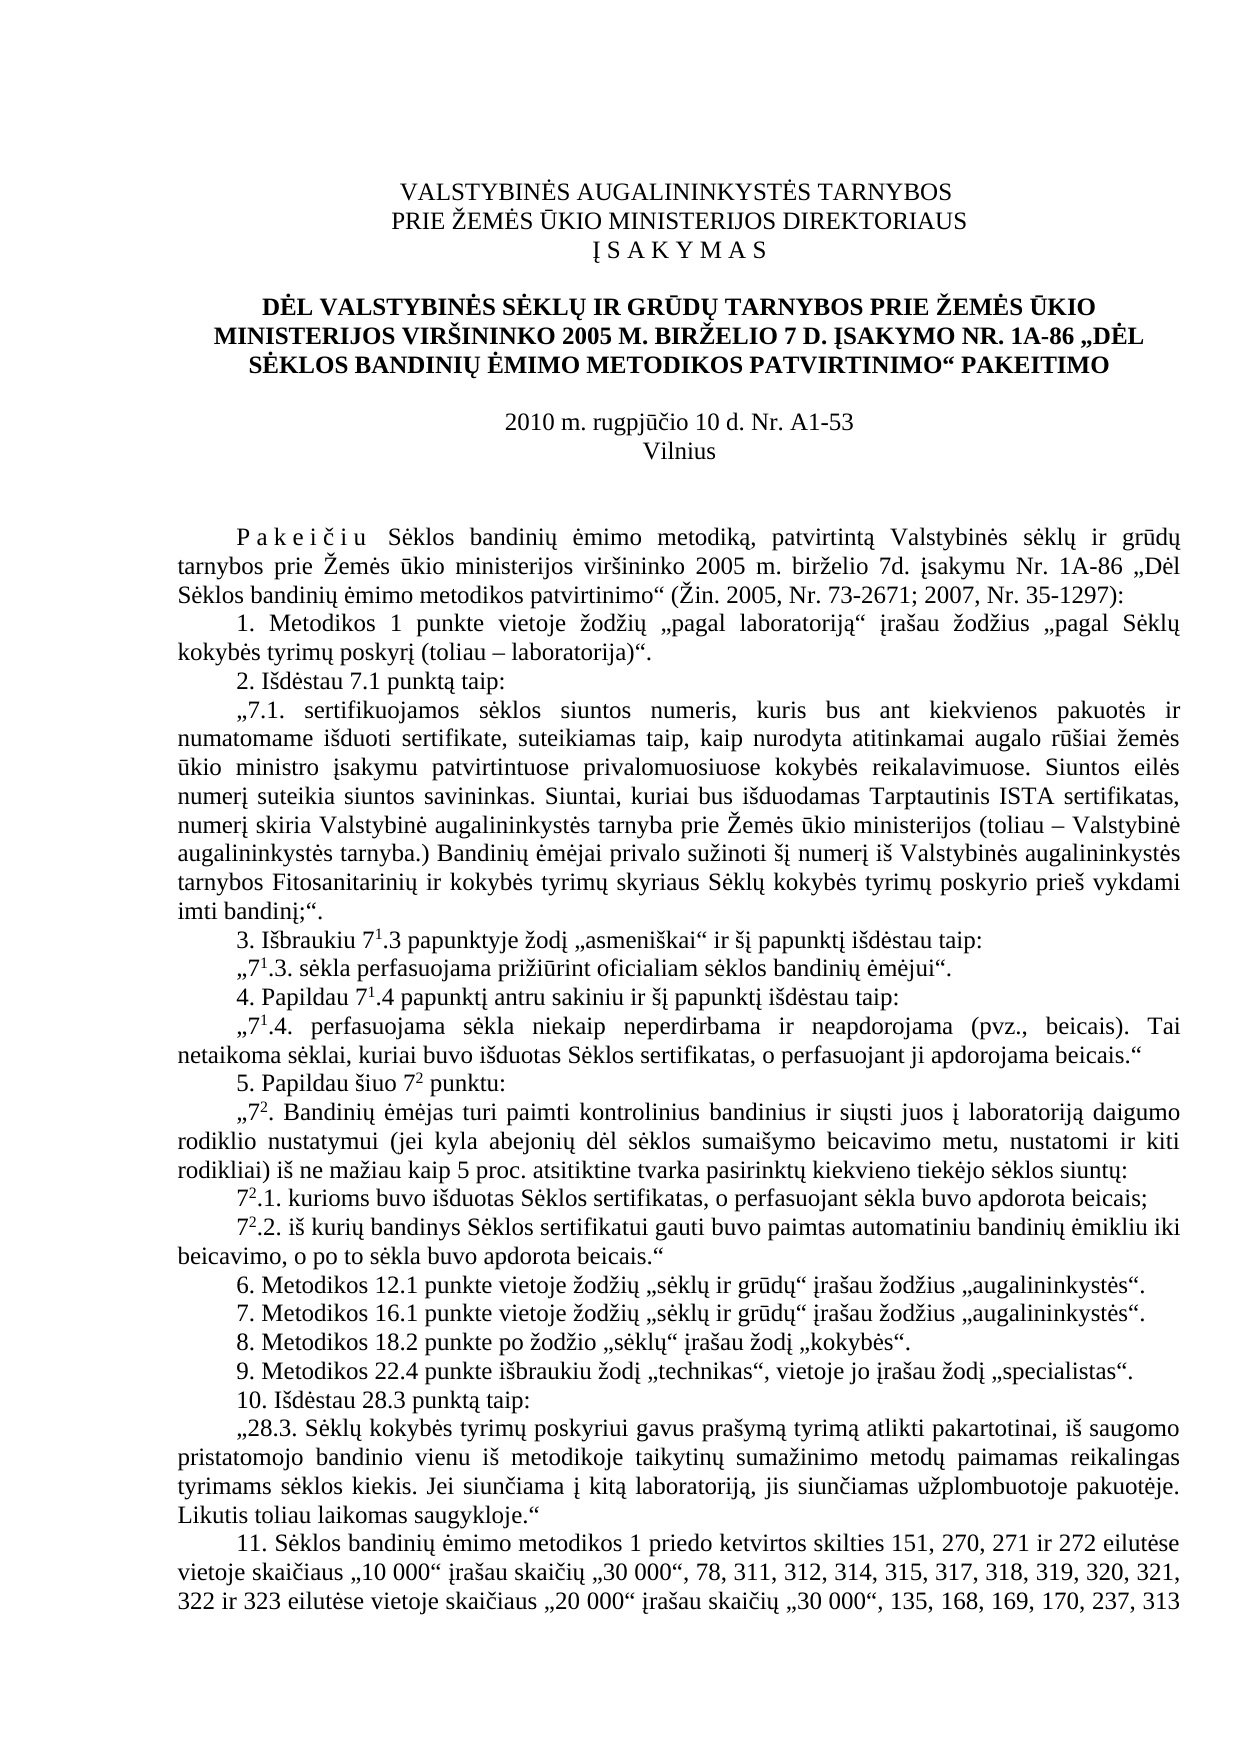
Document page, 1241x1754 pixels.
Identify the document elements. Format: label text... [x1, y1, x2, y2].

text VALSTYBINĖS AUGALININKYSTĖS TARNYBOS [177, 177, 1181, 206]
text „72. Bandinių ėmėjas turi paimti kontrolinius bandinius ir siųsti juos į laboratoriją daigumo rodiklio nustatymui (jei kyla abejonių dėl sėklos sumaišymo beicavimo metu, nustatomi ir kiti rodikliai) iš ne mažiau kaip 5 proc. atsitiktine tvarka pasirinktų kiekvieno tiekėjo sėklos siuntų: [177, 1097, 1181, 1183]
text 5. Papildau šiuo 72 punktu: [177, 1068, 1181, 1097]
text 8. Metodikos 18.2 punkte po žodžio „sėklų“ įrašau žodį „kokybės“. [177, 1327, 1181, 1356]
text 4. Papildau 71.4 papunktį antru sakiniu ir šį papunktį išdėstau taip: [177, 982, 1181, 1011]
text „7.1. sertifikuojamos sėklos siuntos numeris, kuris bus ant kiekvienos pakuotės ir numatomame išduoti sertifikate, suteikiamas taip, kaip nurodyta atitinkamai augalo rūšiai žemės ūkio ministro įsakymu patvirtintuose privalomuosiuose kokybės reikalavimuose. Siuntos eilės numerį suteikia siuntos savininkas. Siuntai, kuriai bus išduodamas Tarptautinis ISTA sertifikatas, numerį skiria Valstybinė augalininkystės tarnyba prie Žemės ūkio ministerijos (toliau – Valstybinė augalininkystės tarnyba.) Bandinių ėmėjai privalo sužinoti šį numerį iš Valstybinės augalininkystės tarnybos Fitosanitarinių ir kokybės tyrimų skyriaus Sėklų kokybės tyrimų poskyrio prieš vykdami imti bandinį;“. [177, 695, 1181, 925]
text 3. Išbraukiu 71.3 papunktyje žodį „asmeniškai“ ir šį papunktį išdėstau taip: [177, 925, 1181, 953]
text 6. Metodikos 12.1 punkte vietoje žodžių „sėklų ir grūdų“ įrašau žodžius „augalininkystės“. [177, 1270, 1181, 1298]
text 2010 m. rugpjūčio 10 d. Nr. A1-53 [177, 407, 1181, 436]
text DĖL VALSTYBINĖS SĖKLŲ IR GRŪDŲ TARNYBOS PRIE ŽEMĖS ŪKIO MINISTERIJOS VIRŠININKO 2005 M. BIRŽELIO 7 D. ĮSAKYMO Nr. 1A-86 „DĖL SĖKLOS BANDINIŲ ĖMIMO METODIKOS PATVIRTINIMO“ PAKEITIMO [177, 292, 1181, 378]
text 9. Metodikos 22.4 punkte išbraukiu žodį „technikas“, vietoje jo įrašau žodį „specialistas“. [177, 1356, 1181, 1385]
text 10. Išdėstau 28.3 punktą taip: [177, 1385, 1181, 1413]
text 1. Metodikos 1 punkte vietoje žodžių „pagal laboratoriją“ įrašau žodžius „pagal Sėklų kokybės tyrimų poskyrį (toliau – laboratorija)“. [177, 608, 1181, 666]
text „71.4. perfasuojama sėkla niekaip neperdirbama ir neapdorojama (pvz., beicais). Tai netaikoma sėklai, kuriai buvo išduotas Sėklos sertifikatas, o perfasuojant ji apdorojama beicais.“ [177, 1011, 1181, 1068]
text 11. Sėklos bandinių ėmimo metodikos 1 priedo ketvirtos skilties 151, 270, 271 ir 272 eilutėse vietoje skaičiaus „10 000“ įrašau skaičių „30 000“, 78, 311, 312, 314, 315, 317, 318, 319, 320, 321, 322 ir 323 eilutėse vietoje skaičiaus „20 000“ įrašau skaičių „30 000“, 135, 168, 169, 170, 237, 313 [177, 1528, 1181, 1615]
text 7. Metodikos 16.1 punkte vietoje žodžių „sėklų ir grūdų“ įrašau žodžius „augalininkystės“. [177, 1298, 1181, 1327]
text ĮSAKYMAS [177, 235, 1181, 263]
text Pakeičiu Sėklos bandinių ėmimo metodiką, patvirtintą Valstybinės sėklų ir grūdų tarnybos prie Žemės ūkio ministerijos viršininko 2005 m. birželio 7d. įsakymu Nr. 1A-86 „Dėl Sėklos bandinių ėmimo metodikos patvirtinimo“ (Žin. 2005, Nr. 73-2671; 2007, Nr. 35-1297): [177, 522, 1181, 608]
text „71.3. sėkla perfasuojama prižiūrint oficialiam sėklos bandinių ėmėjui“. [177, 953, 1181, 982]
text 2. Išdėstau 7.1 punktą taip: [177, 666, 1181, 695]
text Vilnius [177, 436, 1181, 465]
text PRIE ŽEMĖS ŪKIO MINISTERIJOS DIREKTORIAUS [177, 206, 1181, 235]
text 72.1. kurioms buvo išduotas Sėklos sertifikatas, o perfasuojant sėkla buvo apdorota beicais; [177, 1183, 1181, 1212]
text „28.3. Sėklų kokybės tyrimų poskyriui gavus prašymą tyrimą atlikti pakartotinai, iš saugomo pristatomojo bandinio vienu iš metodikoje taikytinų sumažinimo metodų paimamas reikalingas tyrimams sėklos kiekis. Jei siunčiama į kitą laboratoriją, jis siunčiamas užplombuotoje pakuotėje. Likutis toliau laikomas saugykloje.“ [177, 1413, 1181, 1528]
text 72.2. iš kurių bandinys Sėklos sertifikatui gauti buvo paimtas automatiniu bandinių ėmikliu iki beicavimo, o po to sėkla buvo apdorota beicais.“ [177, 1212, 1181, 1270]
